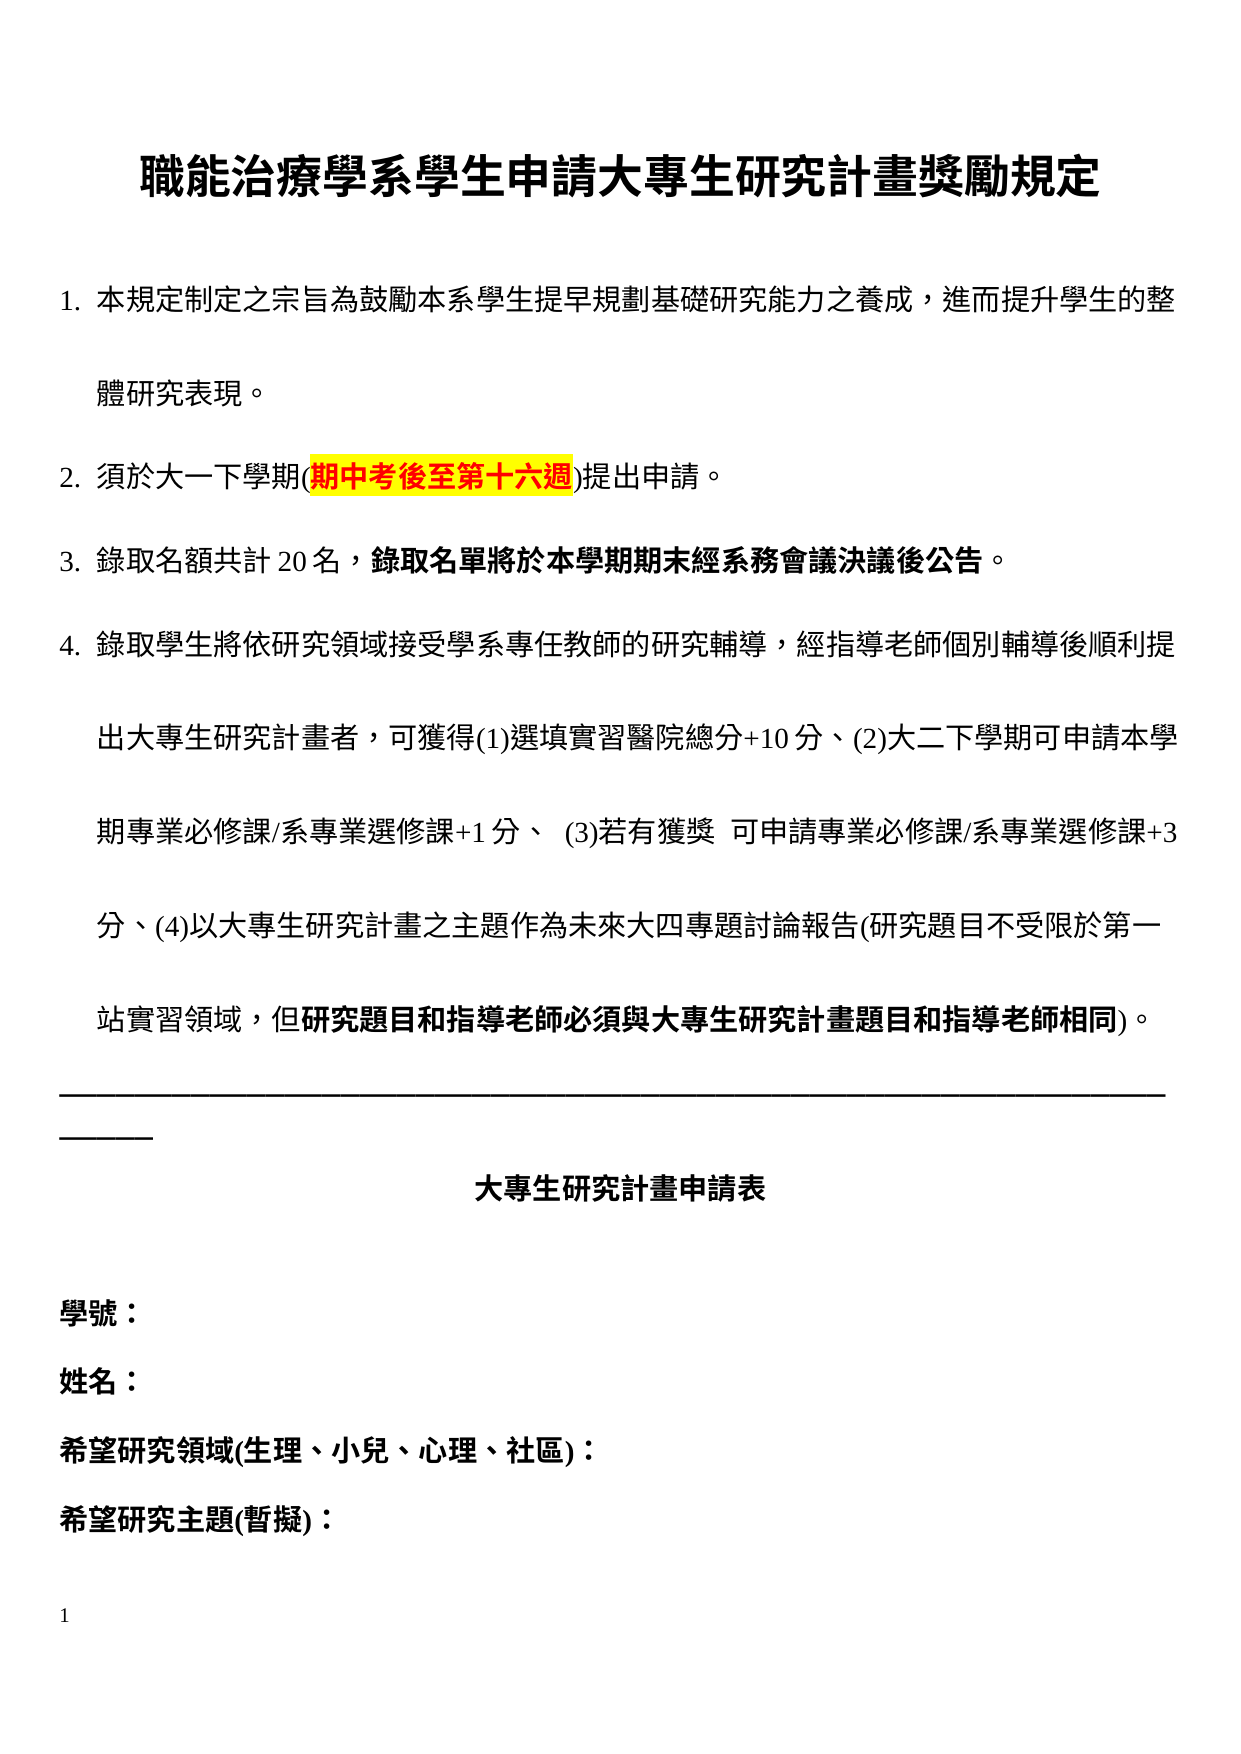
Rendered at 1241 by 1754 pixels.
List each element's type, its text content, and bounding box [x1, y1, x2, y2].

text 姓名： [59, 1338, 1181, 1401]
list 錄取名額共計20名，錄取名單將於本學期期末經系務會議決議後公告。 [59, 517, 1181, 580]
text 學號： [59, 1270, 1181, 1332]
text 希望研究領域(生理、小兒、心理、社區)： [59, 1407, 1181, 1470]
list 本規定制定之宗旨為鼓勵本系學生提早規劃基礎研究能力之養成，進而提升學生的整體研究表現。 [59, 256, 1181, 412]
list 錄取學生將依研究領域接受學系專任教師的研究輔導，經指導老師個別輔導後順利提出大專生研究計畫者，可獲得(1)選填實習醫院總分+10分、(2)大二下學期可申請本學期專業必修課/系專業選修課+1分、 (3)若有獲獎 可申請專業必修課/系專業選修課+3分、(4)以大專生研究計畫之主題作為未來大四專題討論報告(研究題目不受限於第一站實習領域，但研究題目和指導老師必須與大專生研究計畫題目和指導老師相同)。 [59, 601, 1181, 1038]
text 職能治療學系學生申請大專生研究計畫獎勵規定 [59, 140, 1181, 206]
text 大專生研究計畫申請表 [59, 1145, 1181, 1207]
text 希望研究主題(暫擬)： [59, 1476, 1181, 1538]
text ________________________________________________________________ [59, 1059, 1181, 1145]
list 須於大一下學期(期中考後至第十六週)提出申請。 [59, 433, 1181, 496]
